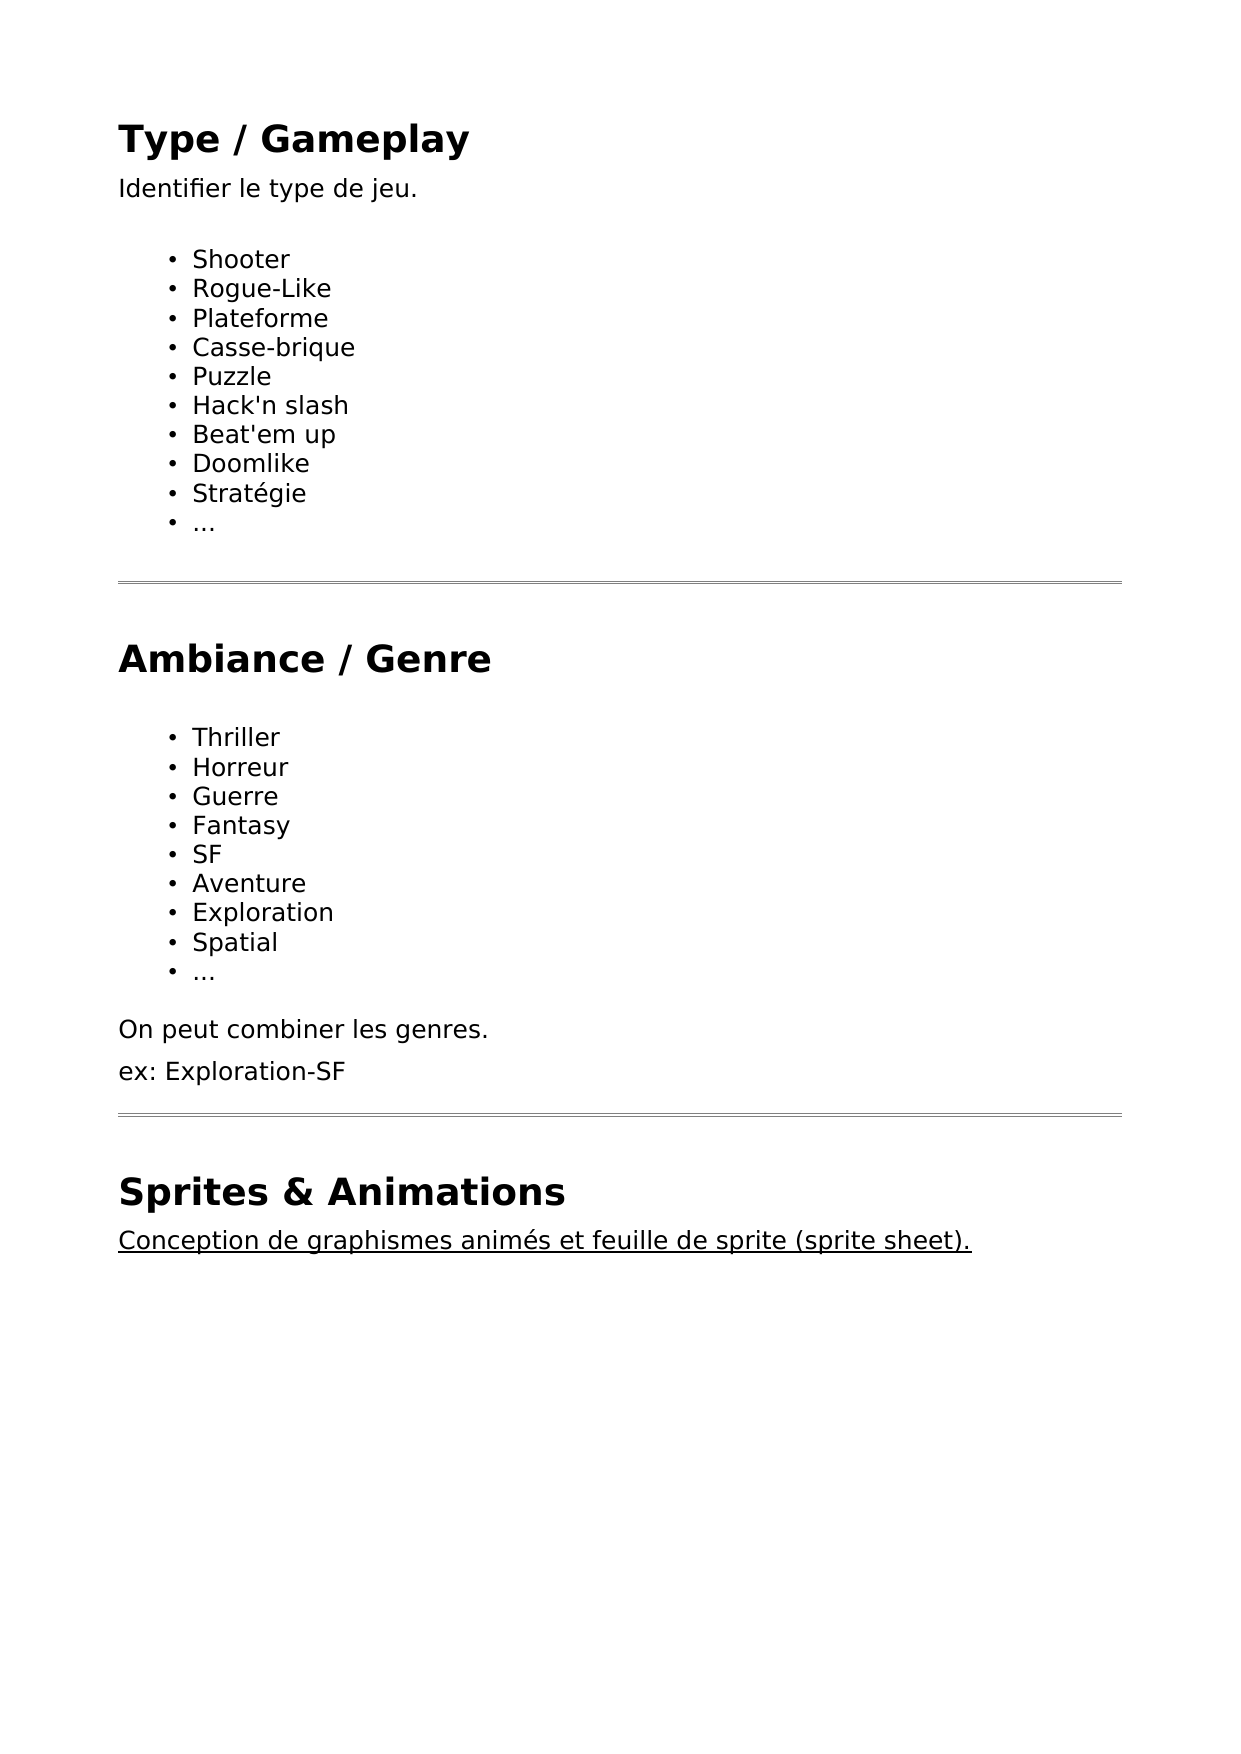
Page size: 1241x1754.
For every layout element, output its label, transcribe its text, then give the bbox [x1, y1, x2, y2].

list ... [177, 508, 1122, 537]
list Aventure [177, 869, 1122, 898]
text ex: Exploration-SF [118, 1057, 1122, 1086]
list Guerre [177, 782, 1122, 811]
list Rogue-Like [177, 274, 1122, 304]
list SF [177, 840, 1122, 869]
subtitle Ambiance / Genre [118, 638, 1122, 682]
list Fantasy [177, 811, 1122, 840]
subtitle Type / Gameplay [118, 118, 1122, 162]
list Spatial [177, 928, 1122, 957]
text Identifier le type de jeu. [118, 174, 1122, 203]
list Plateforme [177, 304, 1122, 333]
list Puzzle [177, 362, 1122, 391]
text Conception de graphismes animés et feuille de sprite (sprite sheet). [118, 1226, 1122, 1256]
list Thriller [177, 723, 1122, 753]
text On peut combiner les genres. [118, 1016, 1122, 1045]
list Stratégie [177, 479, 1122, 508]
list Doomlike [177, 449, 1122, 479]
list Beat'em up [177, 420, 1122, 449]
subtitle Sprites & Animations [118, 1170, 1122, 1214]
list Casse-brique [177, 333, 1122, 362]
list Horreur [177, 753, 1122, 782]
list Exploration [177, 898, 1122, 928]
list ... [177, 957, 1122, 986]
list Hack'n slash [177, 391, 1122, 420]
list Shooter [177, 245, 1122, 274]
